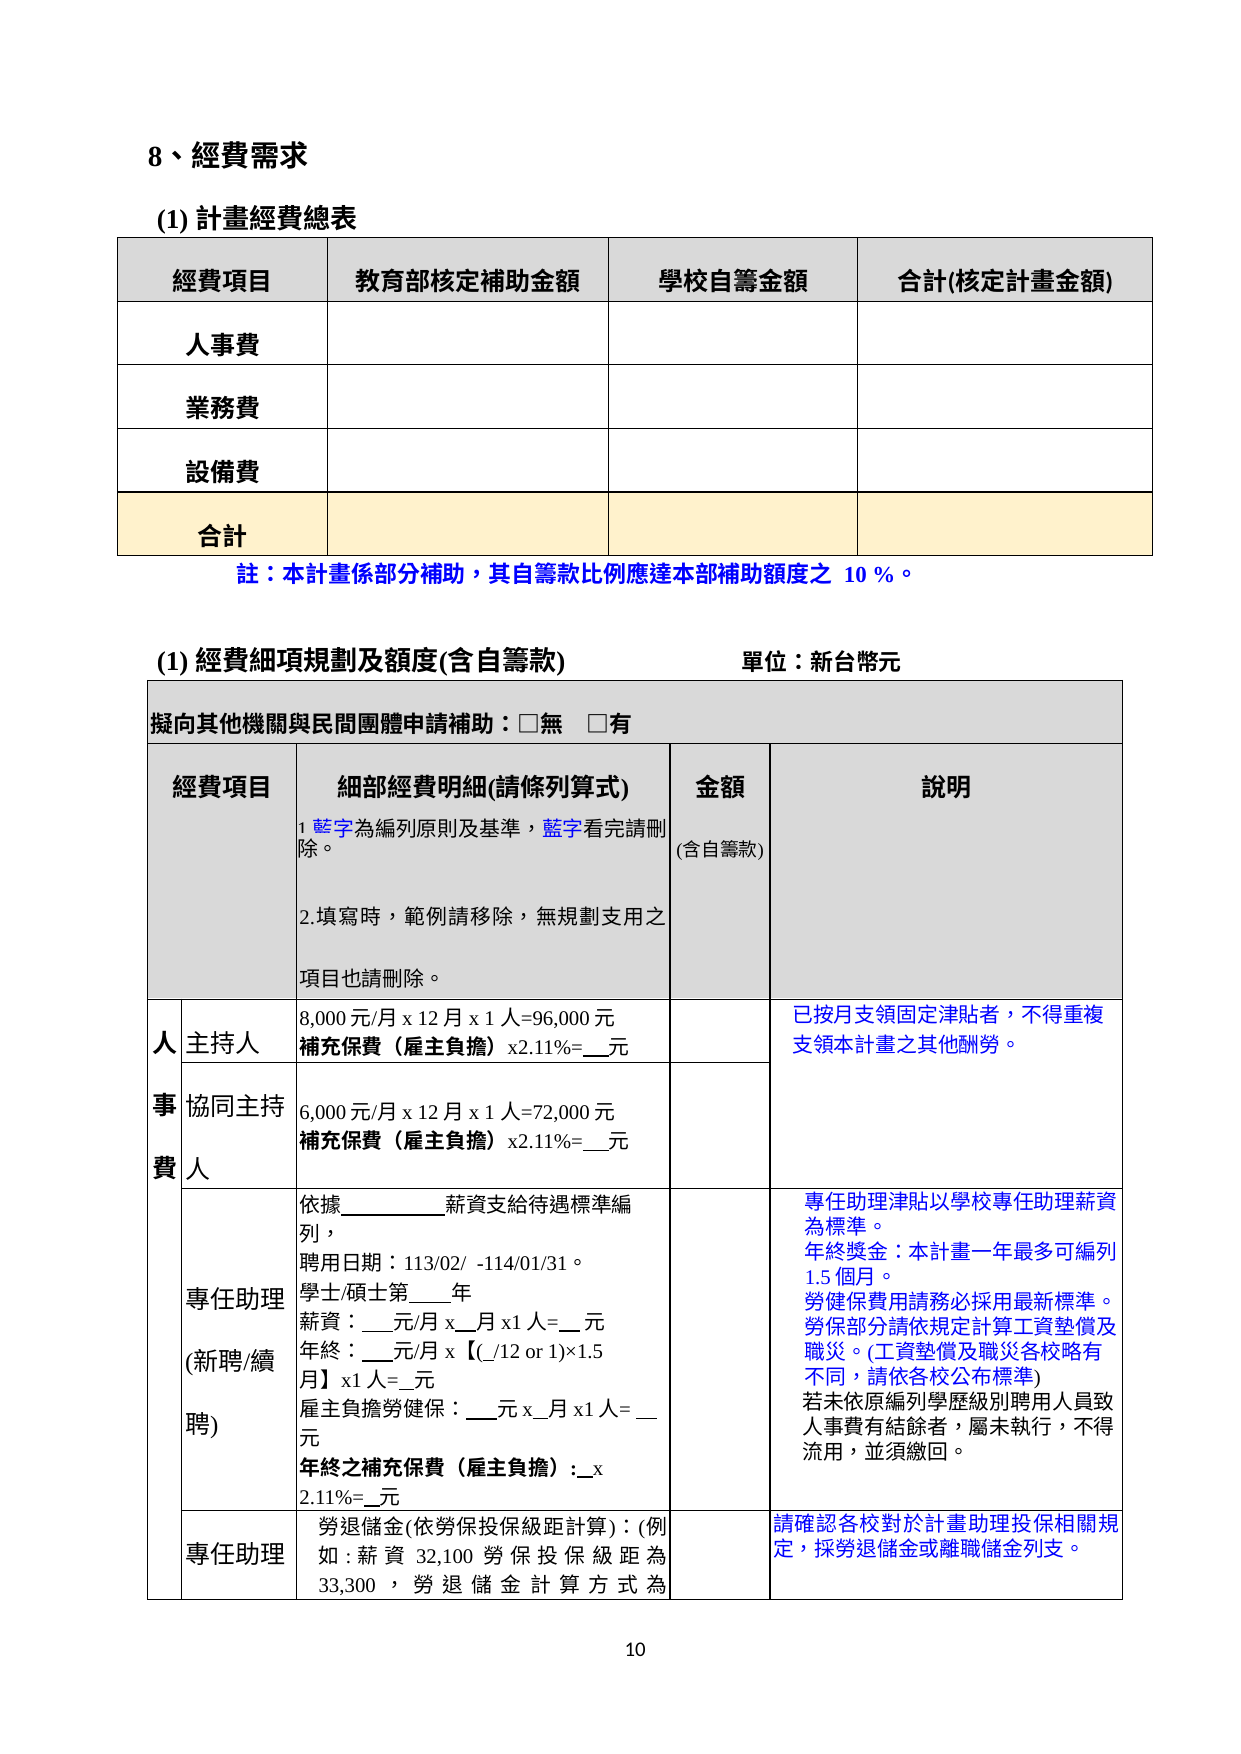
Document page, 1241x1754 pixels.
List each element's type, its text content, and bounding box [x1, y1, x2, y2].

table_cell 8,000元/月x 12 月x 1 人=96,000元 補充保費（雇主負擔）x2.11%= 元 [297, 1000, 669, 1062]
table_cell [671, 1063, 769, 1188]
table_cell 業務費 [118, 365, 327, 428]
table_cell 人事費 [118, 302, 327, 364]
table_cell 6,000元/月x 12 月x 1 人=72,000元 補充保費（雇主負擔）x2.11%= 元 [297, 1063, 669, 1188]
table_cell 人事費 [148, 1000, 181, 1598]
table_cell [671, 1511, 769, 1598]
text 註：本計畫係部分補助，其自籌款比例應達本部補助額度之 10 %。 [185, 556, 1122, 589]
table_header 合計(核定計畫金額) [858, 238, 1152, 301]
table_cell 勞退儲金(依勞保投保級距計算)：(例如:薪資32,100勞保投保級距為33,300，勞退儲金計算方式為 [297, 1511, 669, 1598]
table_header 經費項目 [118, 238, 327, 301]
table_cell [858, 493, 1152, 555]
table_cell [609, 302, 857, 364]
table_cell [671, 1189, 769, 1510]
table_cell 已按月支領固定津貼者，不得重複支領本計畫之其他酬勞。 [771, 1000, 1122, 1188]
table_cell 細部經費明細(請條列算式) 1.藍字為編列原則及基準，藍字看完請刪除。 2.填寫時，範例請移除，無規劃支用之項目也請刪除。 [297, 744, 669, 998]
table_cell [328, 493, 608, 555]
table_cell 金額 (含自籌款) [671, 744, 769, 998]
table_cell 說明 [771, 744, 1122, 998]
table_cell 設備費 [118, 429, 327, 491]
table_cell 協同主持人 [182, 1063, 296, 1188]
table_header 教育部核定補助金額 [328, 238, 608, 301]
table_cell [858, 429, 1152, 491]
table_cell [671, 1000, 769, 1062]
table_cell 專任助理津貼以學校專任助理薪資為標準。 年終獎金：本計畫一年最多可編列1.5個月。 勞健保費用請務必採用最新標準。勞保部分請依規定計算工資墊償及職災。(工資墊償及職災各校略有不同，請依各校公布標準) 若未依原編列學歷級別聘用人員致人事費有結餘者，屬未執行，不得流用，並須繳回。 [771, 1189, 1122, 1510]
table_cell [858, 302, 1152, 364]
subtitle 經費細項規劃及額度(含自籌款) 單位：新台幣元 [157, 617, 1122, 680]
table_cell [609, 429, 857, 491]
table_cell [609, 365, 857, 428]
table_cell [328, 429, 608, 491]
table_cell [328, 302, 608, 364]
subtitle 經費需求 [148, 112, 1122, 175]
table_cell 經費項目 [148, 744, 296, 998]
table_cell [858, 365, 1152, 428]
table_cell 合計 [118, 493, 327, 555]
table_cell 專任助理 (新聘/續聘) [182, 1189, 296, 1510]
table_cell [609, 493, 857, 555]
table_header 擬向其他機關與民間團體申請補助：□無 □有 [148, 681, 1122, 743]
subtitle 計畫經費總表 [157, 175, 1122, 237]
table_cell 依據 薪資支給待遇標準編列， 聘用日期：113/02/ -114/01/31。 學士/碩士第 年 薪資： 元/月x 月x1人= 元 年終： 元/月x【( /12 or 1)×1.5月】x1人= 元 雇主負擔勞健保： 元x 月x1人= 元 年終之補充保費（雇主負擔）: x 2.11%= 元 [297, 1189, 669, 1510]
table_cell 主持人 [182, 1000, 296, 1062]
table_header 學校自籌金額 [609, 238, 857, 301]
table_cell 請確認各校對於計畫助理投保相關規定，採勞退儲金或離職儲金列支。 [771, 1511, 1122, 1598]
table_cell [328, 365, 608, 428]
table_cell 專任助理 [182, 1511, 296, 1598]
